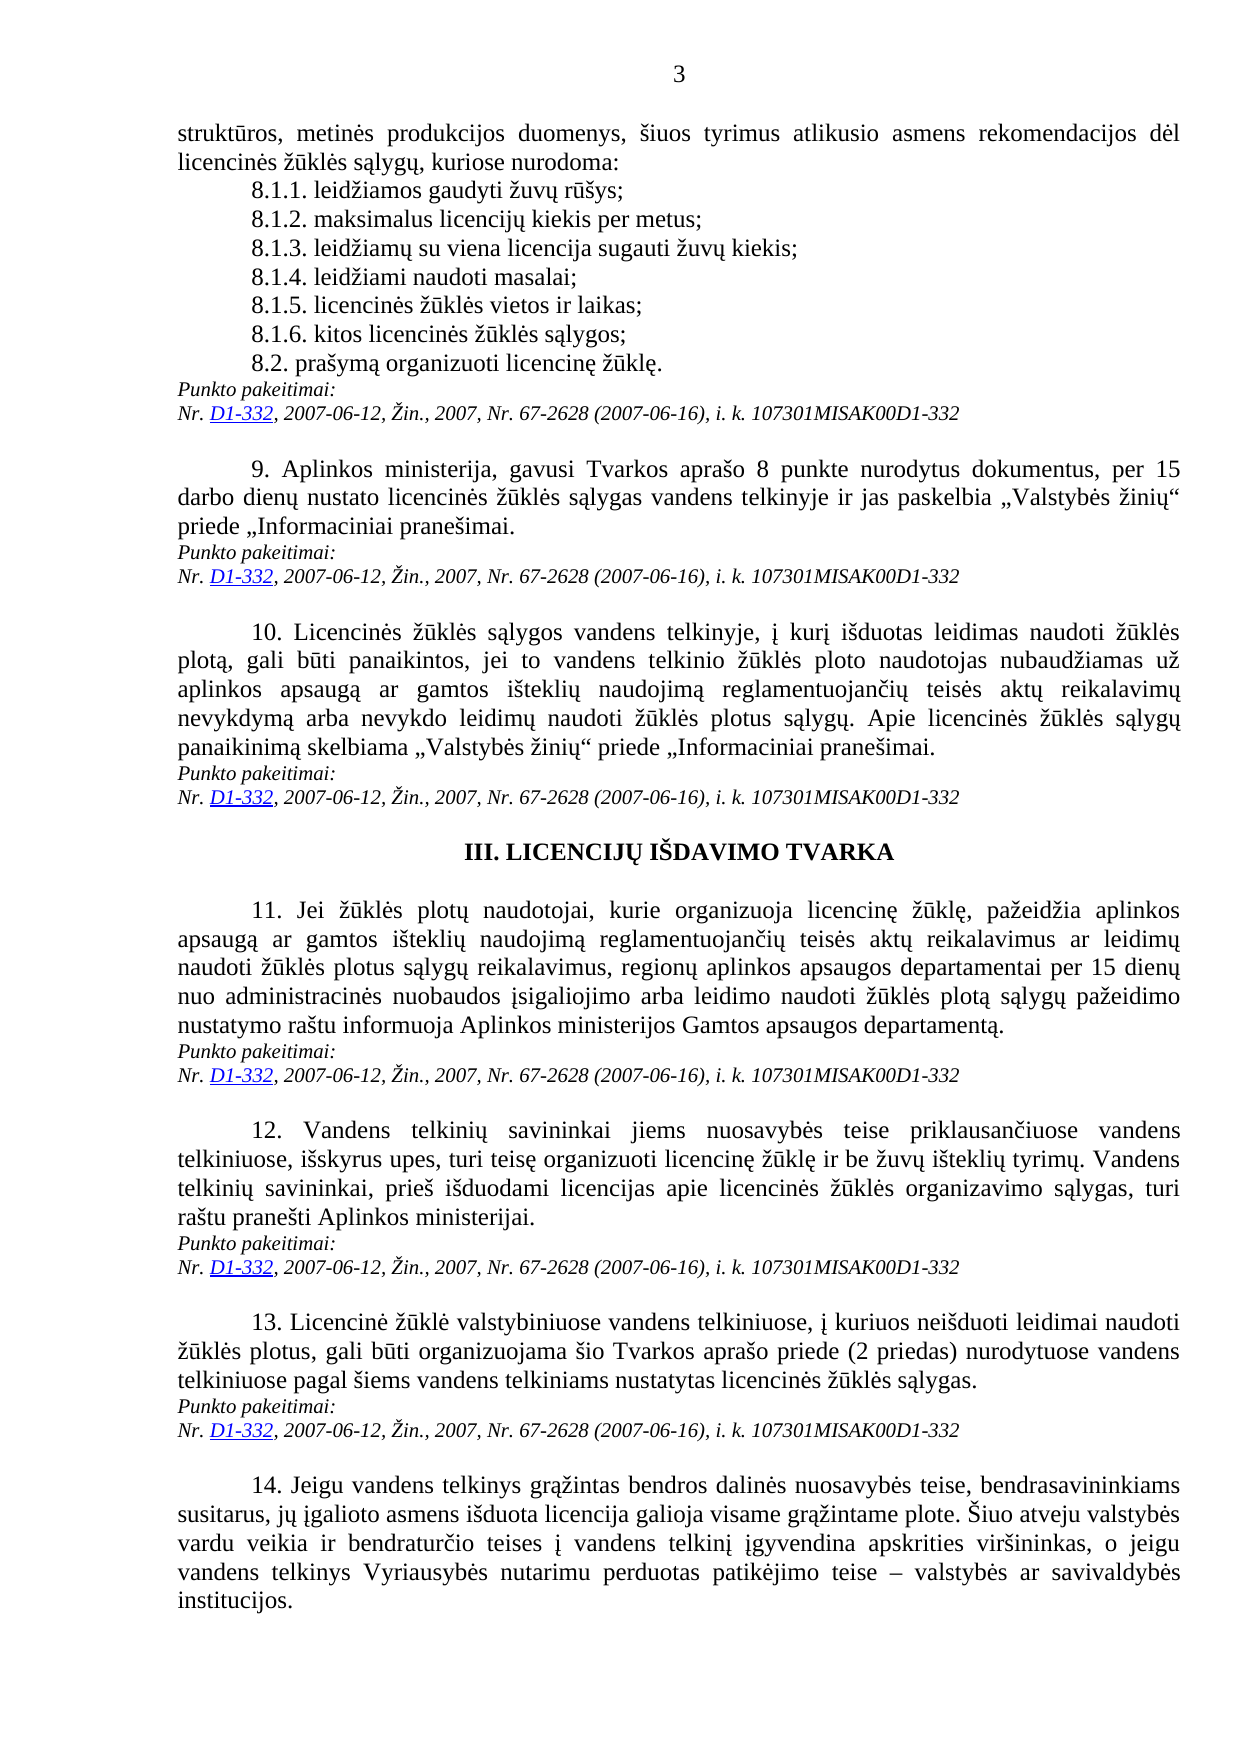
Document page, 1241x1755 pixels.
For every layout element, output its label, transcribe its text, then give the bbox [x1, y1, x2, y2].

text III. LICENCIJŲ IŠDAVIMO TVARKA [177, 837, 1181, 866]
text 9. Aplinkos ministerija, gavusi Tvarkos aprašo 8 punkte nurodytus dokumentus, per 15 darbo dienų nustato licencinės žūklės sąlygas vandens telkinyje ir jas paskelbia „Valstybės žinių“ priede „Informaciniai pranešimai. [177, 454, 1181, 540]
text Punkto pakeitimai: [177, 761, 1181, 785]
text struktūros, metinės produkcijos duomenys, šiuos tyrimus atlikusio asmens rekomendacijos dėl licencinės žūklės sąlygų, kuriose nurodoma: [177, 118, 1181, 176]
text Nr. D1-332, 2007-06-12, Žin., 2007, Nr. 67-2628 (2007-06-16), i. k. 107301MISAK00D1-332 [177, 785, 1181, 809]
text Punkto pakeitimai: [177, 1039, 1181, 1063]
text Nr. D1-332, 2007-06-12, Žin., 2007, Nr. 67-2628 (2007-06-16), i. k. 107301MISAK00D1-332 [177, 1063, 1181, 1087]
text 8.2. prašymą organizuoti licencinę žūklę. [177, 348, 1181, 377]
text 11. Jei žūklės plotų naudotojai, kurie organizuoja licencinę žūklę, pažeidžia aplinkos apsaugą ar gamtos išteklių naudojimą reglamentuojančių teisės aktų reikalavimus ar leidimų naudoti žūklės plotus sąlygų reikalavimus, regionų aplinkos apsaugos departamentai per 15 dienų nuo administracinės nuobaudos įsigaliojimo arba leidimo naudoti žūklės plotą sąlygų pažeidimo nustatymo raštu informuoja Aplinkos ministerijos Gamtos apsaugos departamentą. [177, 895, 1181, 1039]
text 8.1.2. maksimalus licencijų kiekis per metus; [177, 204, 1181, 233]
text 8.1.5. licencinės žūklės vietos ir laikas; [177, 291, 1181, 319]
text 13. Licencinė žūklė valstybiniuose vandens telkiniuose, į kuriuos neišduoti leidimai naudoti žūklės plotus, gali būti organizuojama šio Tvarkos aprašo priede (2 priedas) nurodytuose vandens telkiniuose pagal šiems vandens telkiniams nustatytas licencinės žūklės sąlygas. [177, 1307, 1181, 1394]
text Nr. D1-332, 2007-06-12, Žin., 2007, Nr. 67-2628 (2007-06-16), i. k. 107301MISAK00D1-332 [177, 1418, 1181, 1442]
text Nr. D1-332, 2007-06-12, Žin., 2007, Nr. 67-2628 (2007-06-16), i. k. 107301MISAK00D1-332 [177, 401, 1181, 425]
text 10. Licencinės žūklės sąlygos vandens telkinyje, į kurį išduotas leidimas naudoti žūklės plotą, gali būti panaikintos, jei to vandens telkinio žūklės ploto naudotojas nubaudžiamas už aplinkos apsaugą ar gamtos išteklių naudojimą reglamentuojančių teisės aktų reikalavimų nevykdymą arba nevykdo leidimų naudoti žūklės plotus sąlygų. Apie licencinės žūklės sąlygų panaikinimą skelbiama „Valstybės žinių“ priede „Informaciniai pranešimai. [177, 617, 1181, 761]
text Punkto pakeitimai: [177, 377, 1181, 401]
text 8.1.6. kitos licencinės žūklės sąlygos; [177, 319, 1181, 348]
text Nr. D1-332, 2007-06-12, Žin., 2007, Nr. 67-2628 (2007-06-16), i. k. 107301MISAK00D1-332 [177, 564, 1181, 588]
text 8.1.3. leidžiamų su viena licencija sugauti žuvų kiekis; [177, 233, 1181, 262]
text 8.1.4. leidžiami naudoti masalai; [177, 262, 1181, 291]
text Nr. D1-332, 2007-06-12, Žin., 2007, Nr. 67-2628 (2007-06-16), i. k. 107301MISAK00D1-332 [177, 1255, 1181, 1279]
text Punkto pakeitimai: [177, 1231, 1181, 1255]
text 12. Vandens telkinių savininkai jiems nuosavybės teise priklausančiuose vandens telkiniuose, išskyrus upes, turi teisę organizuoti licencinę žūklę ir be žuvų išteklių tyrimų. Vandens telkinių savininkai, prieš išduodami licencijas apie licencinės žūklės organizavimo sąlygas, turi raštu pranešti Aplinkos ministerijai. [177, 1116, 1181, 1231]
text Punkto pakeitimai: [177, 1394, 1181, 1418]
text 14. Jeigu vandens telkinys grąžintas bendros dalinės nuosavybės teise, bendrasavininkiams susitarus, jų įgalioto asmens išduota licencija galioja visame grąžintame plote. Šiuo atveju valstybės vardu veikia ir bendraturčio teises į vandens telkinį įgyvendina apskrities viršininkas, o jeigu vandens telkinys Vyriausybės nutarimu perduotas patikėjimo teise – valstybės ar savivaldybės institucijos. [177, 1471, 1181, 1614]
text Punkto pakeitimai: [177, 540, 1181, 564]
text 8.1.1. leidžiamos gaudyti žuvų rūšys; [177, 176, 1181, 204]
